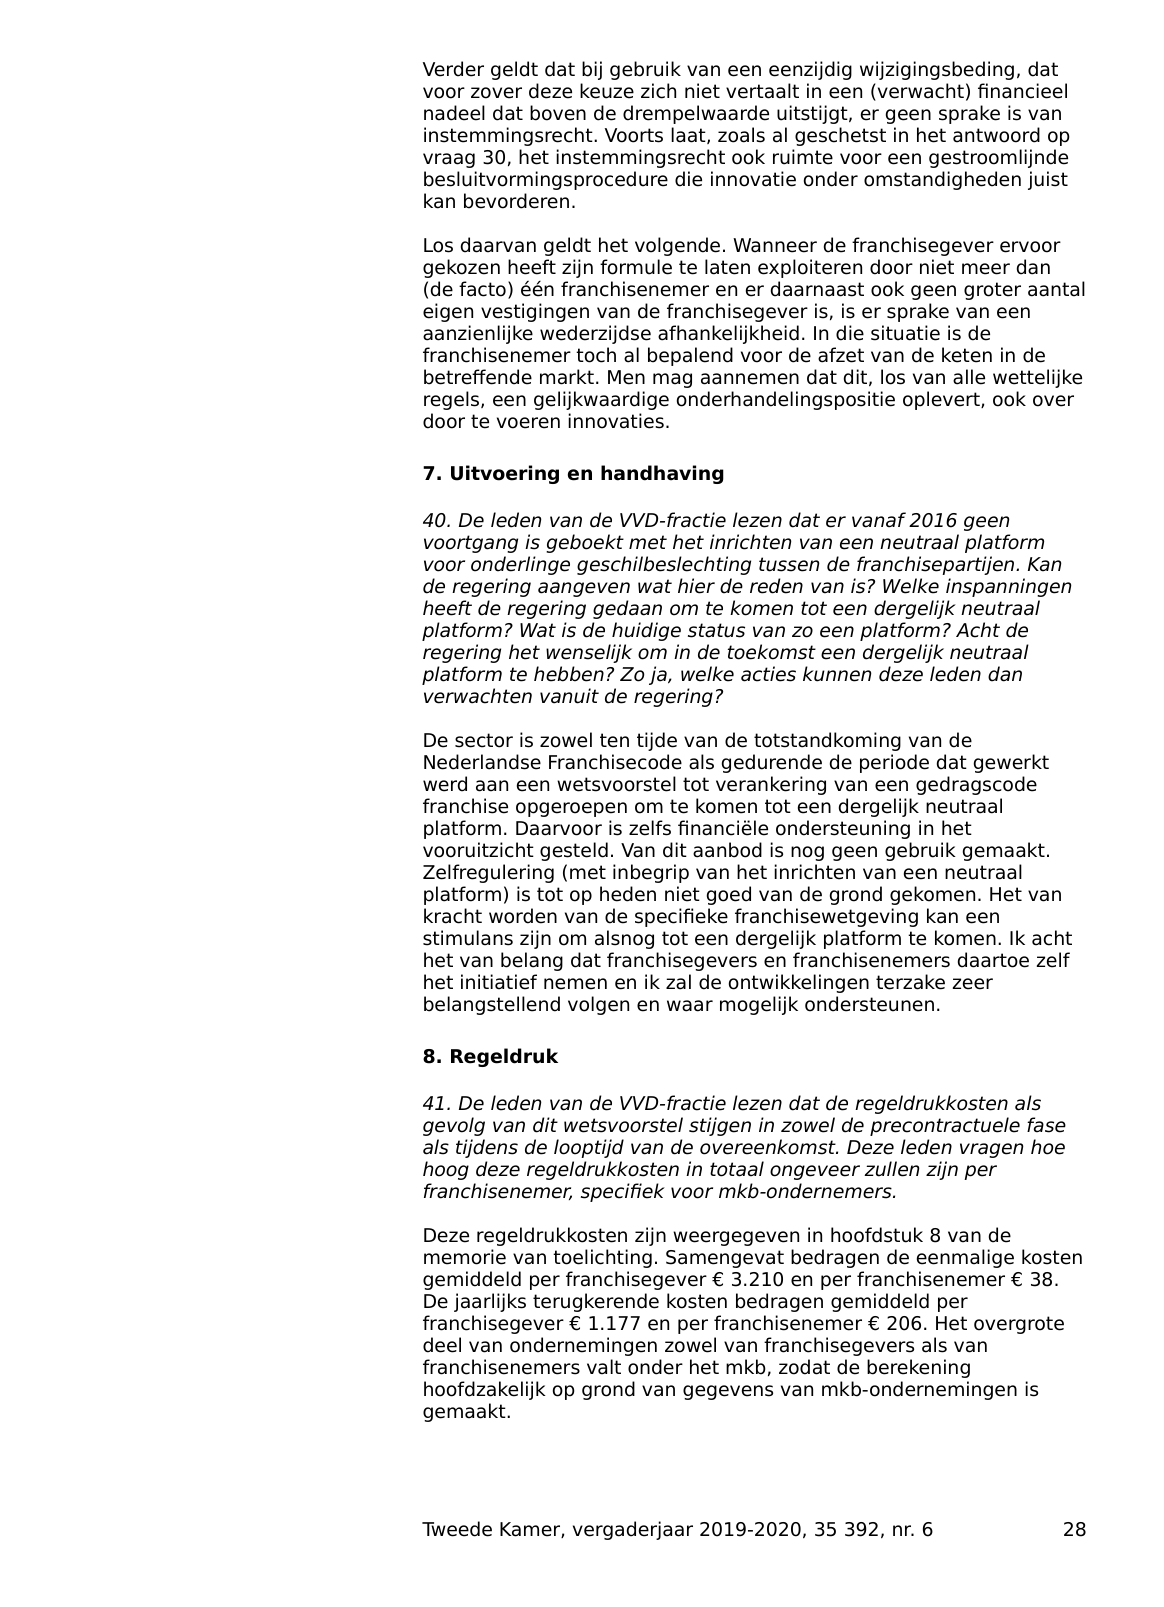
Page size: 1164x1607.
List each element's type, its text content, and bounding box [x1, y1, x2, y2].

text Verder geldt dat bij gebruik van een eenzijdig wijzigingsbeding, dat voor zover deze keuze zich niet vertaalt in een (verwacht) financieel nadeel dat boven de drempelwaarde uitstijgt, er geen sprake is van instemmingsrecht. Voorts laat, zoals al geschetst in het antwoord op vraag 30, het instemmingsrecht ook ruimte voor een gestroomlijnde besluitvormingsprocedure die innovatie onder omstandigheden juist kan bevorderen. [422, 59, 1087, 213]
text Deze regeldrukkosten zijn weergegeven in hoofdstuk 8 van de memorie van toelichting. Samengevat bedragen de eenmalige kosten gemiddeld per franchisegever € 3.210 en per franchisenemer € 38. De jaarlijks terugkerende kosten bedragen gemiddeld per franchisegever € 1.177 en per franchisenemer € 206. Het overgrote deel van ondernemingen zowel van franchisegevers als van franchisenemers valt onder het mkb, zodat de berekening hoofdzakelijk op grond van gegevens van mkb-ondernemingen is gemaakt. [422, 1225, 1087, 1422]
text De sector is zowel ten tijde van de totstandkoming van de Nederlandse Franchisecode als gedurende de periode dat gewerkt werd aan een wetsvoorstel tot verankering van een gedragscode franchise opgeroepen om te komen tot een dergelijk neutraal platform. Daarvoor is zelfs financiële ondersteuning in het vooruitzicht gesteld. Van dit aanbod is nog geen gebruik gemaakt. Zelfregulering (met inbegrip van het inrichten van een neutraal platform) is tot op heden niet goed van de grond gekomen. Het van kracht worden van de specifieke franchisewetgeving kan een stimulans zijn om alsnog tot een dergelijk platform te komen. Ik acht het van belang dat franchisegevers en franchisenemers daartoe zelf het initiatief nemen en ik zal de ontwikkelingen terzake zeer belangstellend volgen en waar mogelijk ondersteunen. [422, 730, 1087, 1016]
subtitle 7. Uitvoering en handhaving [422, 463, 1087, 485]
subtitle 8. Regeldruk [422, 1046, 1087, 1068]
text 40. De leden van de VVD-fractie lezen dat er vanaf 2016 geen voortgang is geboekt met het inrichten van een neutraal platform voor onderlinge geschilbeslechting tussen de franchisepartijen. Kan de regering aangeven wat hier de reden van is? Welke inspanningen heeft de regering gedaan om te komen tot een dergelijk neutraal platform? Wat is de huidige status van zo een platform? Acht de regering het wenselijk om in de toekomst een dergelijk neutraal platform te hebben? Zo ja, welke acties kunnen deze leden dan verwachten vanuit de regering? [422, 510, 1087, 708]
text Los daarvan geldt het volgende. Wanneer de franchisegever ervoor gekozen heeft zijn formule te laten exploiteren door niet meer dan (de facto) één franchisenemer en er daarnaast ook geen groter aantal eigen vestigingen van de franchisegever is, is er sprake van een aanzienlijke wederzijdse afhankelijkheid. In die situatie is de franchisenemer toch al bepalend voor de afzet van de keten in de betreffende markt. Men mag aannemen dat dit, los van alle wettelijke regels, een gelijkwaardige onderhandelingspositie oplevert, ook over door te voeren innovaties. [422, 235, 1087, 433]
text 41. De leden van de VVD-fractie lezen dat de regeldrukkosten als gevolg van dit wetsvoorstel stijgen in zowel de precontractuele fase als tijdens de looptijd van de overeenkomst. Deze leden vragen hoe hoog deze regeldrukkosten in totaal ongeveer zullen zijn per franchisenemer, specifiek voor mkb-ondernemers. [422, 1093, 1087, 1202]
